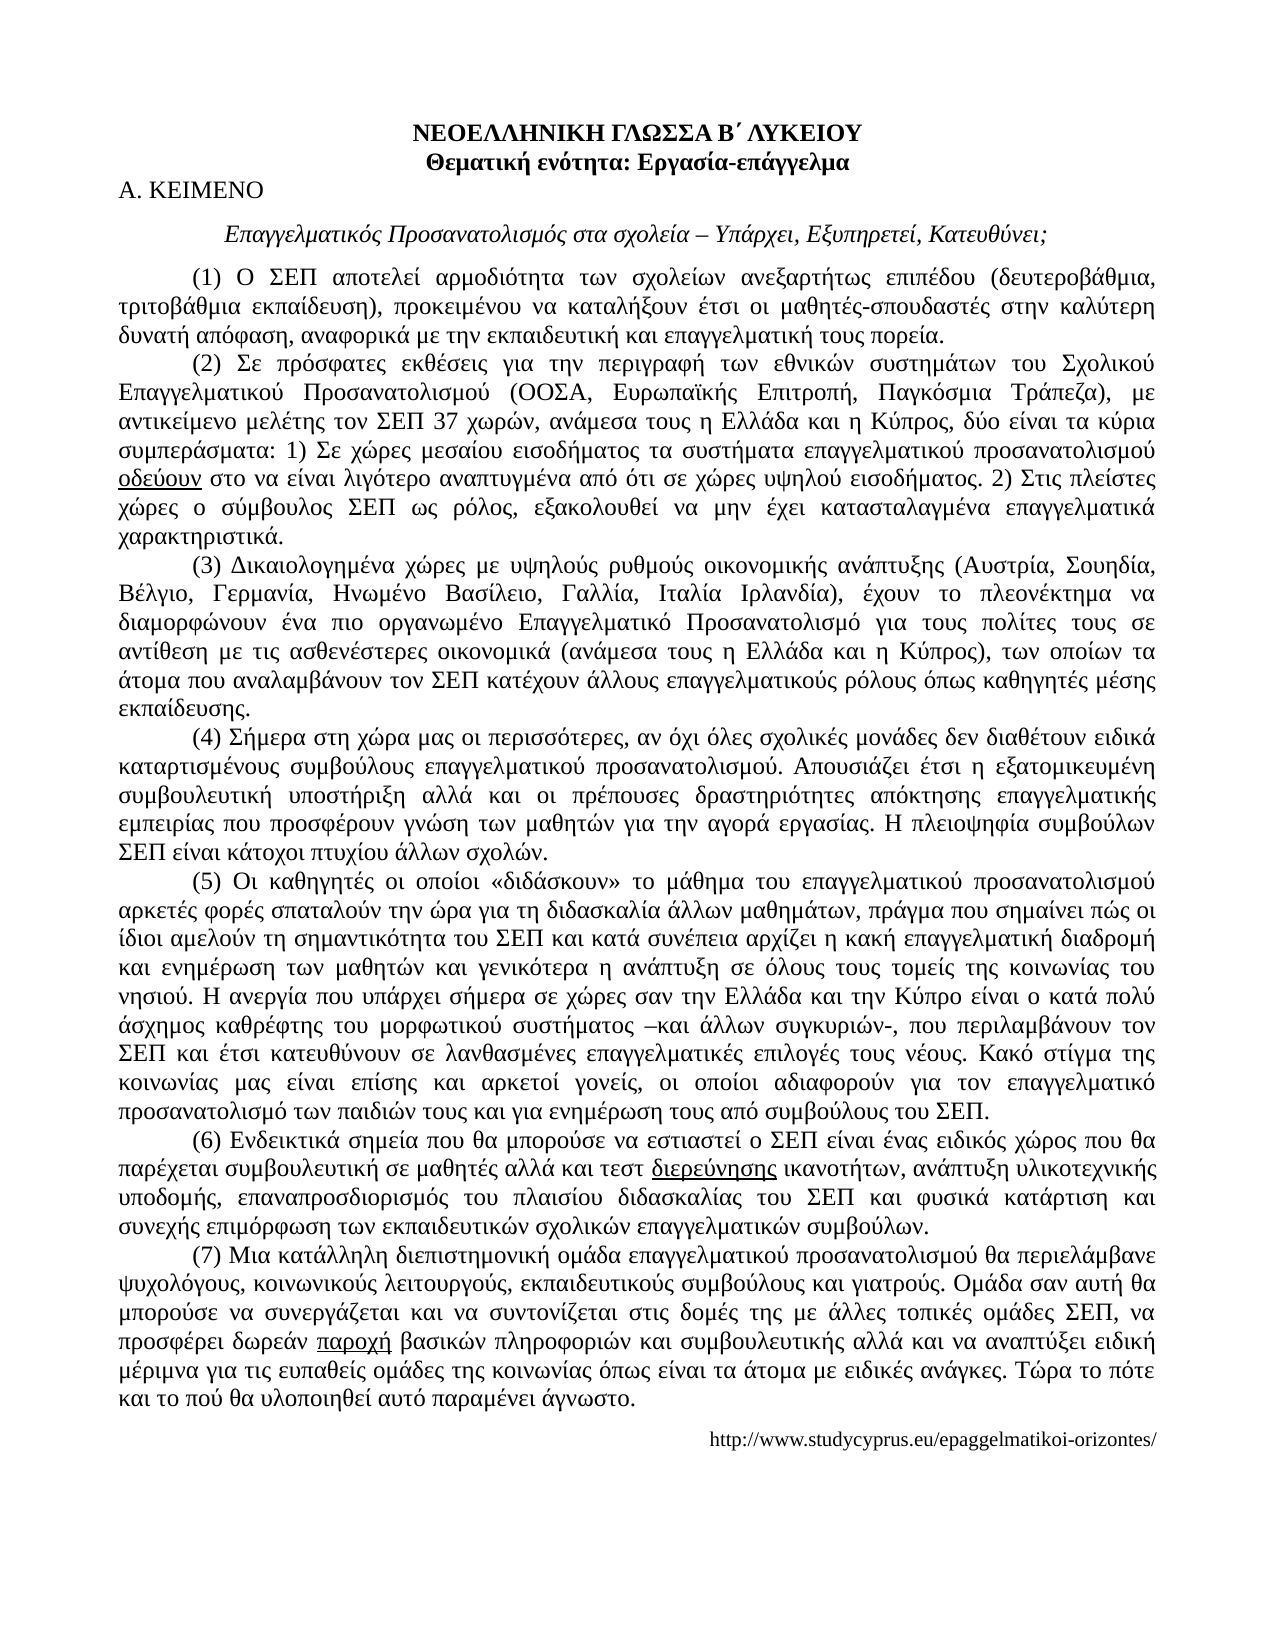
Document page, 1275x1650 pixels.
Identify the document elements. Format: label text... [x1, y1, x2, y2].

text ΝΕΟΕΛΛΗΝΙΚΗ ΓΛΩΣΣΑ Β΄ ΛΥΚΕΙΟΥ [118, 118, 1157, 147]
text http://www.studycyprus.eu/epaggelmatikoi-orizontes/ [118, 1427, 1157, 1451]
text Επαγγελματικός Προσανατολισμός στα σχολεία – Υπάρχει, Εξυπηρετεί, Κατευθύνει; [118, 219, 1157, 248]
text (1) Ο ΣΕΠ αποτελεί αρμοδιότητα των σχολείων ανεξαρτήτως επιπέδου (δευτεροβάθμια, τριτοβάθμια εκπαίδευση), προκειμένου να καταλήξουν έτσι οι μαθητές-σπουδαστές στην καλύτερη δυνατή απόφαση, αναφορικά με την εκπαιδευτική και επαγγελματική τους πορεία. (2) Σε πρόσφατες εκθέσεις για την περιγραφή των εθνικών συστημάτων του Σχολικού Επαγγελματικού Προσανατολισμού (ΟΟΣΑ, Ευρωπαϊκής Επιτροπή, Παγκόσμια Τράπεζα), με αντικείμενο μελέτης τον ΣΕΠ 37 χωρών, ανάμεσα τους η Ελλάδα και η Κύπρος, δύο είναι τα κύρια συμπεράσματα: 1) Σε χώρες μεσαίου εισοδήματος τα συστήματα επαγγελματικού προσανατολισμού οδεύουν στο να είναι λιγότερο αναπτυγμένα από ότι σε χώρες υψηλού εισοδήματος. 2) Στις πλείστες χώρες ο σύμβουλος ΣΕΠ ως ρόλος, εξακολουθεί να μην έχει κατασταλαγμένα επαγγελματικά χαρακτηριστικά. (3) Δικαιολογημένα χώρες με υψηλούς ρυθμούς οικονομικής ανάπτυξης (Αυστρία, Σουηδία, Βέλγιο, Γερμανία, Ηνωμένο Βασίλειο, Γαλλία, Ιταλία Ιρλανδία), έχουν το πλεονέκτημα να διαμορφώνουν ένα πιο οργανωμένο Επαγγελματικό Προσανατολισμό για τους πολίτες τους σε αντίθεση με τις ασθενέστερες οικονομικά (ανάμεσα τους η Ελλάδα και η Κύπρος), των οποίων τα άτομα που αναλαμβάνουν τον ΣΕΠ κατέχουν άλλους επαγγελματικούς ρόλους όπως καθηγητές μέσης εκπαίδευσης. (4) Σήμερα στη χώρα μας οι περισσότερες, αν όχι όλες σχολικές μονάδες δεν διαθέτουν ειδικά καταρτισμένους συμβούλους επαγγελματικού προσανατολισμού. Απουσιάζει έτσι η εξατομικευμένη συμβουλευτική υποστήριξη αλλά και οι πρέπουσες δραστηριότητες απόκτησης επαγγελματικής εμπειρίας που προσφέρουν γνώση των μαθητών για την αγορά εργασίας. Η πλειοψηφία συμβούλων ΣΕΠ είναι κάτοχοι πτυχίου άλλων σχολών. (5) Οι καθηγητές οι οποίοι «διδάσκουν» το μάθημα του επαγγελματικού προσανατολισμού αρκετές φορές σπαταλούν την ώρα για τη διδασκαλία άλλων μαθημάτων, πράγμα που σημαίνει πώς οι ίδιοι αμελούν τη σημαντικότητα του ΣΕΠ και κατά συνέπεια αρχίζει η κακή επαγγελματική διαδρομή και ενημέρωση των μαθητών και γενικότερα η ανάπτυξη σε όλους τους τομείς της κοινωνίας του νησιού. Η ανεργία που υπάρχει σήμερα σε χώρες σαν την Ελλάδα και την Κύπρο είναι ο κατά πολύ άσχημος καθρέφτης του μορφωτικού συστήματος –και άλλων συγκυριών-, που περιλαμβάνουν τον ΣΕΠ και έτσι κατευθύνουν σε λανθασμένες επαγγελματικές επιλογές τους νέους. Κακό στίγμα της κοινωνίας μας είναι επίσης και αρκετοί γονείς, οι οποίοι αδιαφορούν για τον επαγγελματικό προσανατολισμό των παιδιών τους και για ενημέρωση τους από συμβούλους του ΣΕΠ. (6) Ενδεικτικά σημεία που θα μπορούσε να εστιαστεί ο ΣΕΠ είναι ένας ειδικός χώρος που θα παρέχεται συμβουλευτική σε μαθητές αλλά και τεστ διερεύνησης ικανοτήτων, ανάπτυξη υλικοτεχνικής υποδομής, επαναπροσδιορισμός του πλαισίου διδασκαλίας του ΣΕΠ και φυσικά κατάρτιση και συνεχής επιμόρφωση των εκπαιδευτικών σχολικών επαγγελματικών συμβούλων. (7) Μια κατάλληλη διεπιστημονική ομάδα επαγγελματικού προσανατολισμού θα περιελάμβανε ψυχολόγους, κοινωνικούς λειτουργούς, εκπαιδευτικούς συμβούλους και γιατρούς. Ομάδα σαν αυτή θα μπορούσε να συνεργάζεται και να συντονίζεται στις δομές της με άλλες τοπικές ομάδες ΣΕΠ, να προσφέρει δωρεάν παροχή βασικών πληροφοριών και συμβουλευτικής αλλά και να αναπτύξει ειδική μέριμνα για τις ευπαθείς ομάδες της κοινωνίας όπως είναι τα άτομα με ειδικές ανάγκες. Τώρα το πότε και το πού θα υλοποιηθεί αυτό παραμένει άγνωστο. [118, 262, 1157, 1412]
text Α. ΚΕΙΜΕΝΟ [118, 176, 1157, 204]
text Θεματική ενότητα: Εργασία-επάγγελμα [118, 147, 1157, 176]
